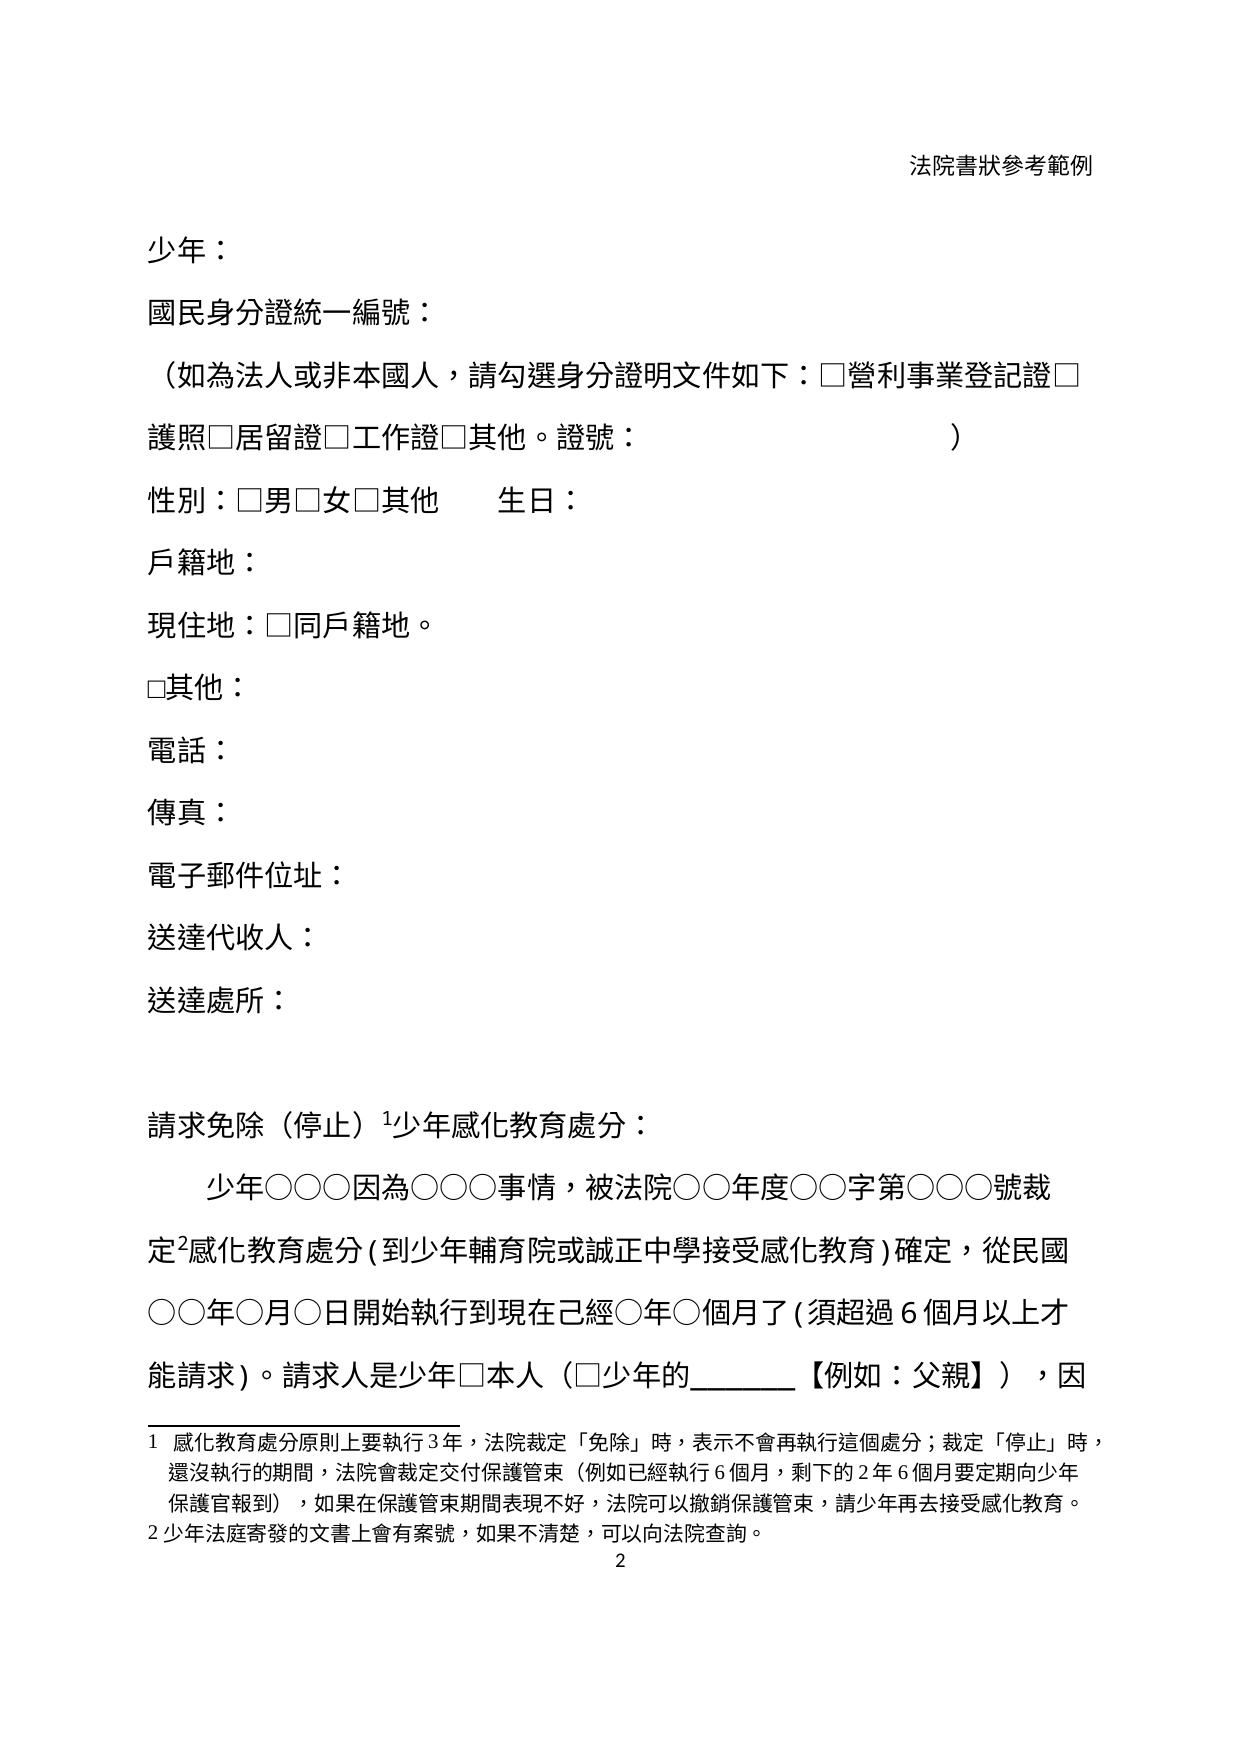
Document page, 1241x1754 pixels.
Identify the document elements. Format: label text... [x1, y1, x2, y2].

text 傳真： [148, 769, 1092, 832]
text （如為法人或非本國人，請勾選身分證明文件如下：□營利事業登記證□護照□居留證□工作證□其他。證號： ） [148, 332, 1092, 457]
text 電子郵件位址： [148, 832, 1092, 894]
text 少年○○○因為○○○事情，被法院○○年度○○字第○○○號裁定感化教育處分(到少年輔育院或誠正中學接受感化教育)確定，從民國○○年○月○日開始執行到現在己經○年○個月了(須超過6個月以上才能請求)。請求人是少年□本人（□少年的______【例如：父親】），因 [148, 1144, 1092, 1394]
text □其他： [148, 644, 1092, 707]
text 戶籍地： [148, 519, 1092, 582]
text 感化教育處分原則上要執行3年，法院裁定「免除」時，表示不會再執行這個處分；裁定「停止」時，還沒執行的期間，法院會裁定交付保護管束（例如已經執行6個月，剩下的2年6個月要定期向少年保護官報到），如果在保護管束期間表現不好，法院可以撤銷保護管束，請少年再去接受感化教育。 [148, 1426, 1092, 1517]
text 電話： [148, 707, 1092, 769]
text 國民身分證統一編號： [148, 269, 1092, 332]
text 少年： [148, 207, 1092, 269]
text 請求免除（停止）少年感化教育處分： [148, 1082, 1092, 1144]
text 送達處所： [148, 957, 1092, 1019]
text 性別：□男□女□其他 生日： [148, 457, 1092, 519]
text 現住地：□同戶籍地。 [148, 582, 1092, 644]
text 少年法庭寄發的文書上會有案號，如果不清楚，可以向法院查詢。 [148, 1517, 1092, 1547]
text 送達代收人： [148, 894, 1092, 957]
